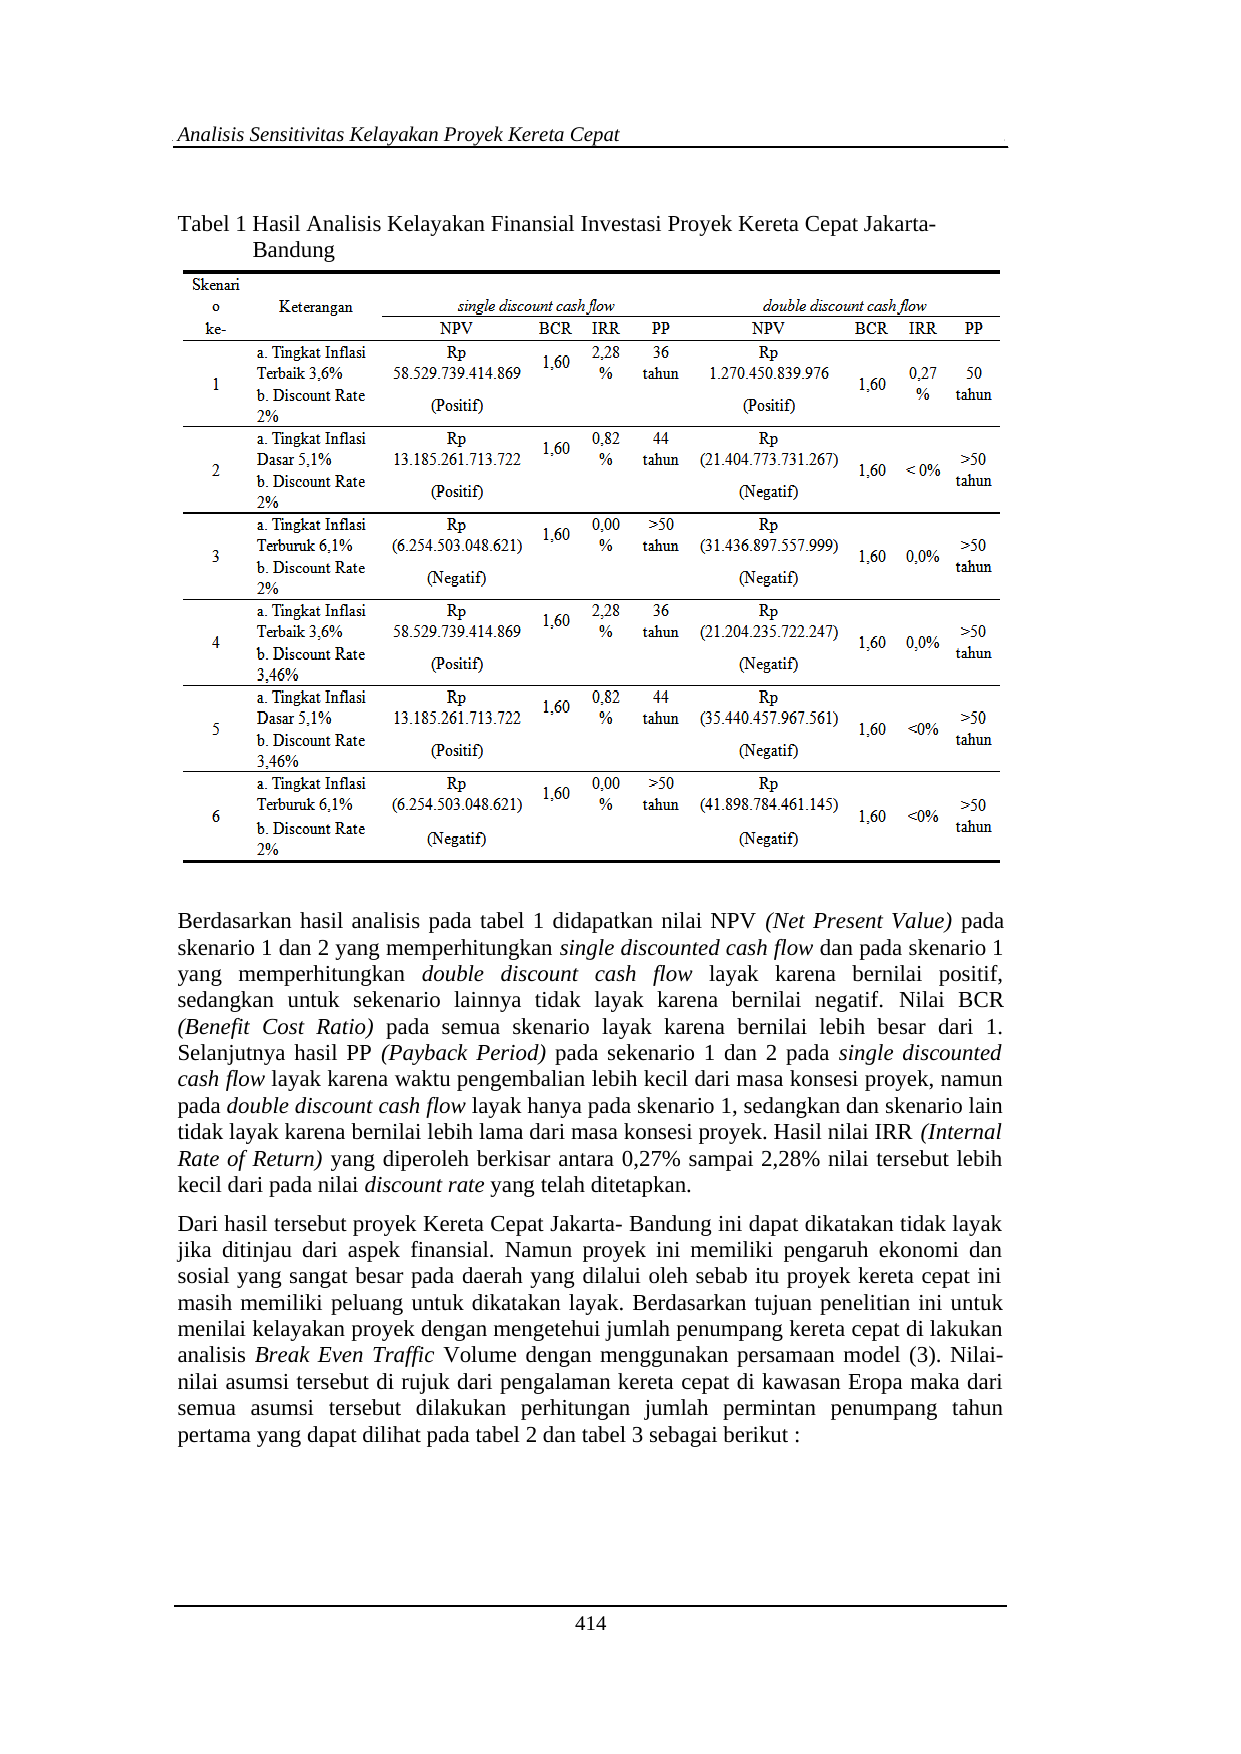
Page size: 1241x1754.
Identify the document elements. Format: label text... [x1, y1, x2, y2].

text Dari hasil tersebut proyek Kereta Cepat Jakarta- Bandung ini dapat dikatakan tidak layak jika ditinjau dari aspek finansial. Namun proyek ini memiliki pengaruh ekonomi dan sosial yang sangat besar pada daerah yang dilalui oleh sebab itu proyek kereta cepat ini masih memiliki peluang untuk dikatakan layak. Berdasarkan tujuan penelitian ini untuk menilai kelayakan proyek dengan mengetehui jumlah penumpang kereta cepat di lakukan analisis Break Even Traffic Volume dengan menggunakan persamaan model (3). Nilai-nilai asumsi tersebut di rujuk dari pengalaman kereta cepat di kawasan Eropa maka dari semua asumsi tersebut dilakukan perhitungan jumlah permintan penumpang tahun pertama yang dapat dilihat pada tabel 2 dan tabel 3 sebagai berikut : [177, 1210, 1004, 1447]
picture [177, 262, 1004, 869]
text Berdasarkan hasil analisis pada tabel 1 didapatkan nilai NPV (Net Present Value) pada skenario 1 dan 2 yang memperhitungkan single discounted cash flow dan pada skenario 1 yang memperhitungkan double discount cash flow layak karena bernilai positif, sedangkan untuk sekenario lainnya tidak layak karena bernilai negatif. Nilai BCR (Benefit Cost Ratio) pada semua skenario layak karena bernilai lebih besar dari 1. Selanjutnya hasil PP (Payback Period) pada sekenario 1 dan 2 pada single discounted cash flow layak karena waktu pengembalian lebih kecil dari masa konsesi proyek, namun pada double discount cash flow layak hanya pada skenario 1, sedangkan dan skenario lain tidak layak karena bernilai lebih lama dari masa konsesi proyek. Hasil nilai IRR (Internal Rate of Return) yang diperoleh berkisar antara 0,27% sampai 2,28% nilai tersebut lebih kecil dari pada nilai discount rate yang telah ditetapkan. [177, 907, 1004, 1197]
text Tabel 1 Hasil Analisis Kelayakan Finansial Investasi Proyek Kereta Cepat Jakarta- Bandung [177, 209, 1004, 262]
